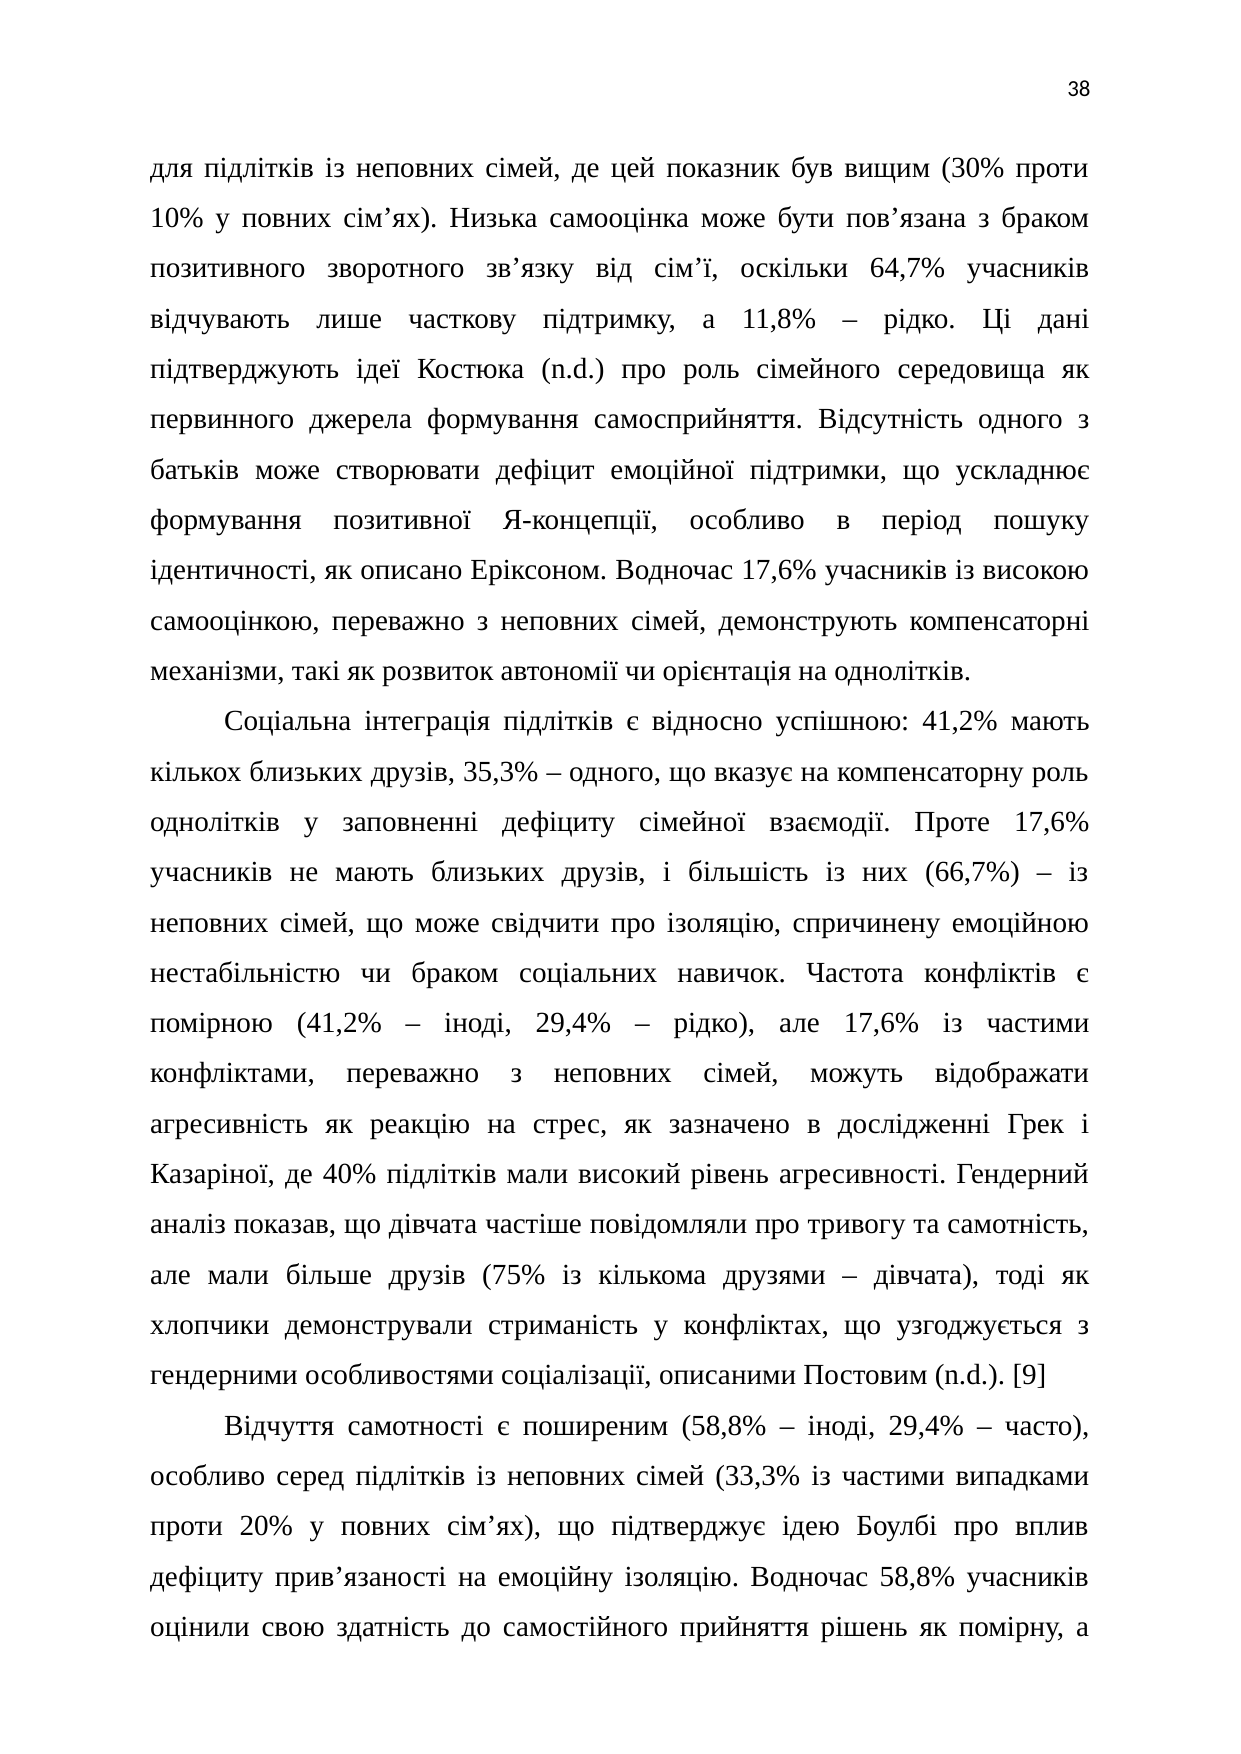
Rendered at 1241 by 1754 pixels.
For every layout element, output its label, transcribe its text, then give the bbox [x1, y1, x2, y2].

text для підлітків із неповних сімей, де цей показник був вищим (30% проти 10% у повних сім’ях). Низька самооцінка може бути пов’язана з браком позитивного зворотного зв’язку від сім’ї, оскільки 64,7% учасників відчувають лише часткову підтримку, а 11,8% – рідко. Ці дані підтверджують ідеї Костюка (n.d.) про роль сімейного середовища як первинного джерела формування самосприйняття. Відсутність одного з батьків може створювати дефіцит емоційної підтримки, що ускладнює формування позитивної Я-концепції, особливо в період пошуку ідентичності, як описано Еріксоном. Водночас 17,6% учасників із високою самооцінкою, переважно з неповних сімей, демонструють компенсаторні механізми, такі як розвиток автономії чи орієнтація на однолітків. [150, 150, 1090, 687]
text Відчуття самотності є поширеним (58,8% – іноді, 29,4% – часто), особливо серед підлітків із неповних сімей (33,3% із частими випадками проти 20% у повних сім’ях), що підтверджує ідею Боулбі про вплив дефіциту прив’язаності на емоційну ізоляцію. Водночас 58,8% учасників оцінили свою здатність до самостійного прийняття рішень як помірну, а [150, 1408, 1090, 1643]
text Соціальна інтеграція підлітків є відносно успішною: 41,2% мають кількох близьких друзів, 35,3% – одного, що вказує на компенсаторну роль однолітків у заповненні дефіциту сімейної взаємодії. Проте 17,6% учасників не мають близьких друзів, і більшість із них (66,7%) – із неповних сімей, що може свідчити про ізоляцію, спричинену емоційною нестабільністю чи браком соціальних навичок. Частота конфліктів є помірною (41,2% – іноді, 29,4% – рідко), але 17,6% із частими конфліктами, переважно з неповних сімей, можуть відображати агресивність як реакцію на стрес, як зазначено в дослідженні Грек і Казаріної, де 40% підлітків мали високий рівень агресивності. Гендерний аналіз показав, що дівчата частіше повідомляли про тривогу та самотність, але мали більше друзів (75% із кількома друзями – дівчата), тоді як хлопчики демонстрували стриманість у конфліктах, що узгоджується з гендерними особливостями соціалізації, описаними Постовим (n.d.). [9] [150, 703, 1090, 1391]
